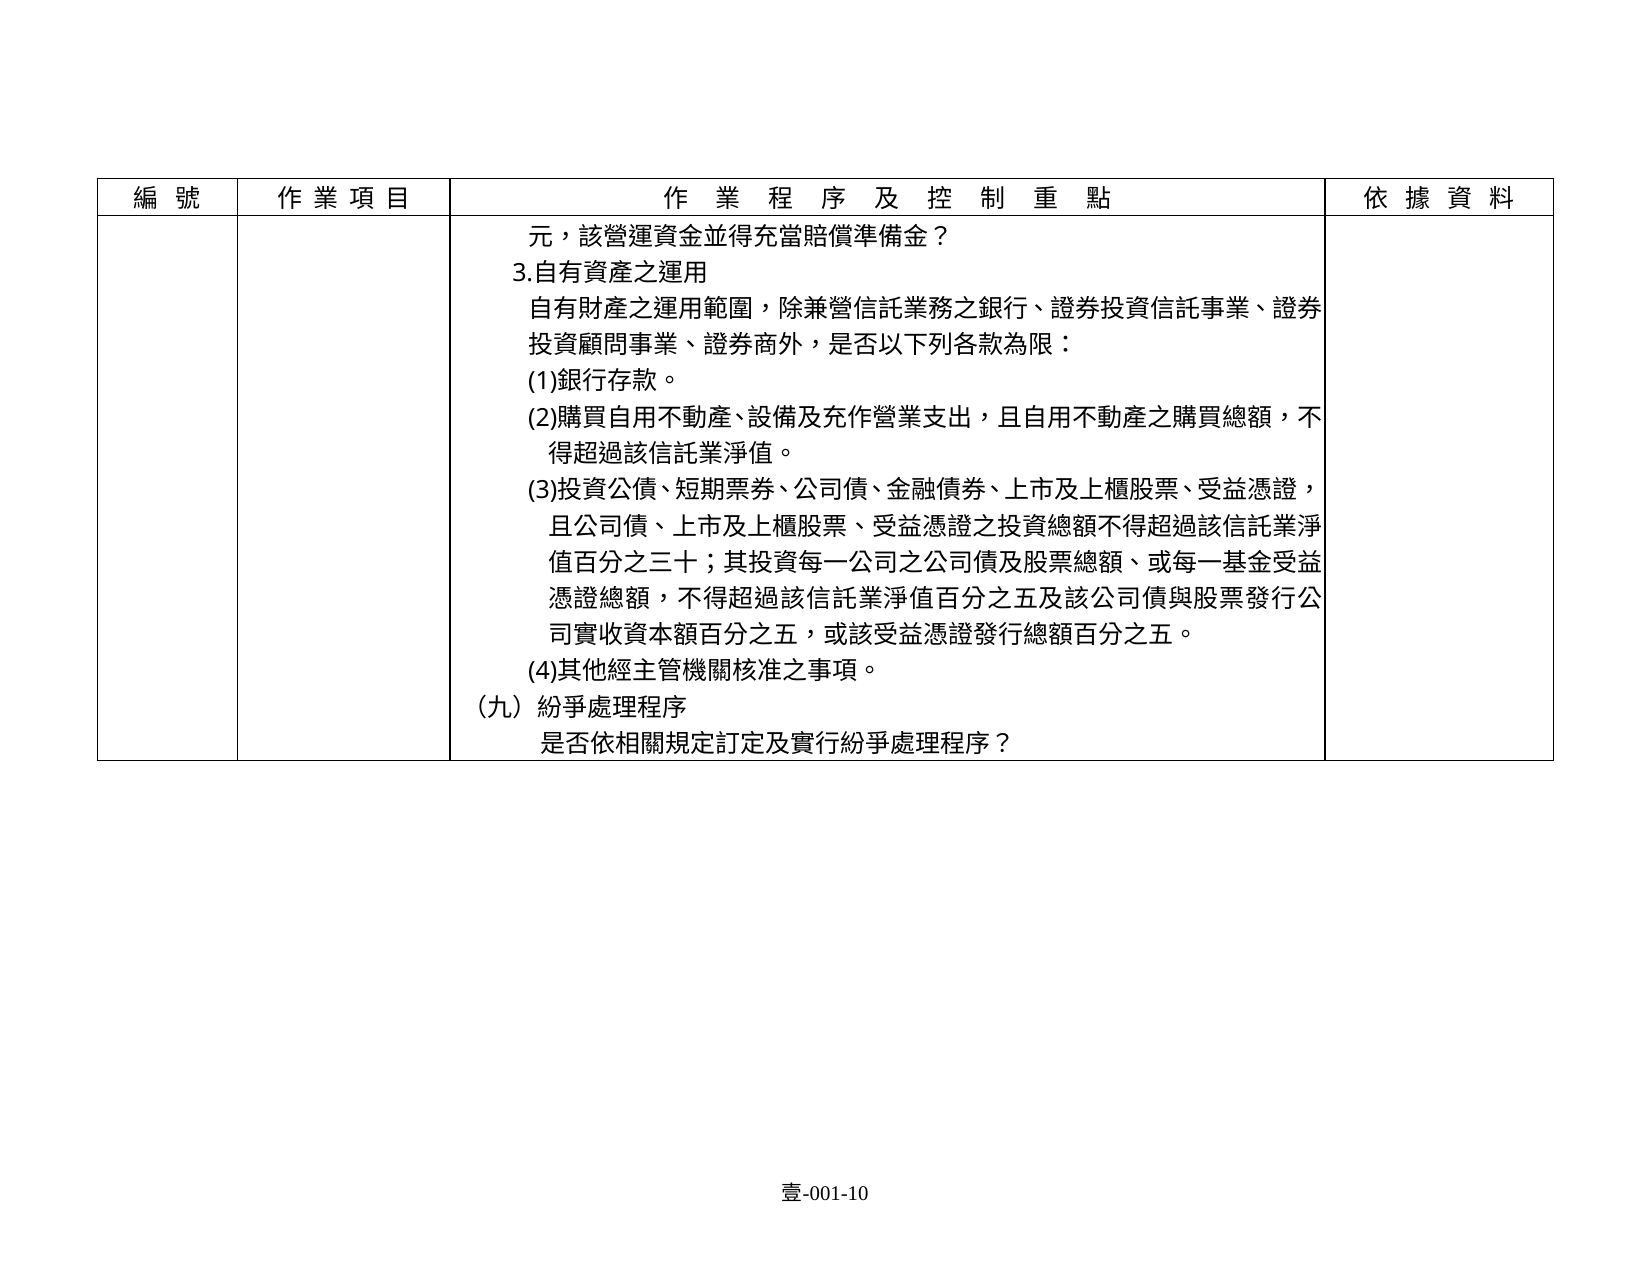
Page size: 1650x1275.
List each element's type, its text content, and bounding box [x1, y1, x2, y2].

table_cell [1326, 216, 1553, 760]
table_header 作 業 項 目 [238, 179, 449, 215]
table_header 依 據 資 料 [1326, 179, 1553, 215]
table_header [175, 94, 208, 111]
table_cell [98, 216, 237, 760]
table_header 作 業 程 序 及 控 制 重 點 [451, 179, 1324, 215]
table_cell 通則 [238, 216, 449, 760]
table_cell 控制重點： （一）信託業之設置 1.所經營之信託業務均是否經主管機關許可或核可，並依主管機關之規定完成登錄後辦理？其業務涉及外匯之經營者，是否經中央銀行同意？暫時停止或終止其兼營之信託業務者，是否申請主管機關許可？ 2.業務之經營涉及信託業得全權決定運用標的，且將信託財產運用於證券交易法第六條規定之有價證券或期貨交易法第三條規定之期貨時，其符合一定條件者，是否向主管機關申請兼營證券投資顧問業務？ 3.增設分支機構時，是否向主管機關申請許可，是否於分支機構之營業執照上載明？遷移或裁撤時，是否申請主管機關核准，是否於分支機構之營業執照上載明？ （二）信託契約之訂定 1.是否與委託人訂定書面之信託契約及其他法令應簽署之契約或文件？ 2.信託契約是否記載下列各款事項： (1)委託人、受託人及受益人之姓名、名稱及住所。 (2)信託目的。 (3)信託財產之種類、名稱、數量及價額。 (4)信託存續期間。 (5)信託財產管理及運用方法。 (6)信託收益計算、分配之時期及方法。 (7)信託關係消滅時，信託財產之歸屬及交付方式。 (8)受託人之責任。 (9)受託人之報酬標準、種類、計算方法、支付時期及方法。 (10)各項費用之負擔及其支付方法。 (11)信託契約之變更、解除及終止之事由。 (12)簽訂契約之日期。 (13)其他法律或主管機關規定之事項。 3.所經營信託業務是否遵守與委託人間所簽訂之信託契約及運用信託財產所從事之各相關交易之約定條款？ 4.所接受委託人委託從事信託業務，應與委託人訂立信託契約及其他依法令應簽署之契約或文件，是否交付契約正本或註明與正本完全相符之影本予委託人，未於簽約當時交付者，是否於簽約後以郵寄或其他約定之方式交付委託人？訂約前是否盡「信託業應負之義務及相關行為規範」規定之告知義務，是否提供委託人合理審閱期？並應注意以下事項： (1)是否盡合理注意使委託人於簽訂信託契約前有充分機會考慮條款？ (2)是否就委託人所提出之疑義詳細說明？ (3)提供予委託人有關信託業務之文件是否清楚、明確，無虛偽或誤導委託人之情事？ 5.與委託人訂定信託契約前應依相關規定辦理下列事項： (1)確保提供商品或服務適合委託人 是否依「金融消費者保護法」第9條、「金融服務業確保金融商品或服務適合金融消費者辦法」、「信託業營運範圍受益權轉讓限制風險揭露及行銷訂約管理辦法」第22條及「信託業建立非專業投資人商品適合度規章應遵循事項」等相關規定充分瞭解委託人之相關資料，以確保該商品或服務對委託人之適合度？ (2)說明契約重要內容及揭露風險 是否依「金融消費者保護法」第10條、「金融服務業提供金融商品或服務前說明契約重要內容及揭露風險辦法」、「信託業營運範圍受益權轉讓限制風險揭露及行銷訂約管理辦法」第27條及「中華民國信託業商業同業公會會員辦理信託業務之信託報酬及風險揭露應遵循事項」等相關規定？並應注意下列事項： A.是否向委託人充分說明該商品、服務及契約之重要內容並充分揭露其風險？ B.是否以委託人能充分瞭解方式對委託人進行說明及揭露，其內容是否包括但不限交易成本、可能之收益及風險等有關委託人權益之重要內容？ C委託人說明重要內容及揭露風險時，是否留存相關資料？ （三）信託財產之管理與運用 1.信託財產管理方法之變更，是否經委託人、受託人及受益人之同意或聲請法院變更之？ 2.是否將信託財產與其自有財產及其他信託財產分別管理？信託財產為金錢者，是否分別記帳？ 3.應登記之財產為信託時，是否依相關規定為信託登記？ 4.利害關係人交易： (1)信託業是否未以信託財產為下列行為： A.購買本身或其利害關係人發行或承銷之有價證券或票券。 B.購買本身或其利害關係人之財產。 C.讓售與本身或其利害關係人。 D.其他經主管機關規定之利害關係交易行為。 但政府發行之債券不受上述限制。 (2)信託業為下列行為時，是否依信託契約之約定或事先告知受益人並取得其書面同意： A.以信託財產購買其銀行業務部門經紀之有價證券或票券。 B.以信託財產存放於其銀行業務部門或其利害關係人處作為存款或與 其銀行業務部門為外匯相關之交易。 C.以信託財產與本身或其利害關係人為信託業法第二十五條第一項以 外之其他交易。 信託業對信託財產不具運用決定權者，不受上述(1)、(2)限制。信託業對信託財產不具運用決定權者，其就該信託財產與信託業本身或利害關係人從事信託業法第25條、第27條交易之情形，是否依相關規定辦理？ 5.是否未以信託財產辦理銀行法第五條之二所定授信業務項目；以信託財產為借入款項，是否依相關規定辦理？ 6.辦理委託人不指定營運範圍或方法之金錢信託，其營運範圍是否以下列為限： (1)現金及銀行存款。 (2)投資公債、公司債、金融債券。 (3)投資短期票券。 (4)其他經主管機關核准之業務。 7.就信託財產之保管是否依下列規定辦理： (1)是否設置專責人員辦理信託財產之保管？ (2)是否將信託財產與其自有財產及將不同之信託財產分別設帳，分別保 管，是否未將信託財產挪為己用或挪用於其他委託人之交易之需，是否依法定期編製營業報告書、財務報告及辦理各項所需之申報、公告事宜？ 8.是否設立信託財產評審委員會，是否將信託財產每三個月評審一次，是否報告董事會？ 9.辦理信託業務之營運範圍、受益權轉讓限制及風險揭露是否載明於信託契約，並告知委託人？ 10.信託業運用信託財產於國外或涉及外匯之投資，除法令另有規定外，是否依下列規定辦理： (1)涉及資金之匯出、匯入部分，是否依中央銀行之相關規定辦理？ (2)其受託對象、投資範圍及限制，是否依相關規定辦理？ 11.運用信託財產從事衍生性金融商品及結構型商品交易，除法令另有規定外，是否依相關規定辦理？ 12.受益權之轉讓是否依相關規定辦理？ 13.辦理信託資金集合管理及運用、募集共同信託基金，或訂定有多數委託人 或受益人之信託契約，關於委託人及受益人權利之行使於信託契約訂定由受益人會議決議行之者，受益人會議之召集程序、決議方法、表決權之計算、會議規範及其他應遵行事項，是否依相關規定辦理？ 14.委託人屬專業投資人，其信託財產之外國有價證券之出借，是否依相關規定辦理？ 15.委託人不具有運用決定權之信託財產涉及國內有價證券之出借，是否依相關規定辦理？ （四）作業管理 1.就公司形象或所從事之信託業務為廣告、業務招攬及營業促銷活動時，應依下列規定辦理： (1)除法令另有規定外，是否依「金融消費者保護法」第8條、「金融服務業從事廣告業務招攬及營業促銷活動辦法」、「信託業營運範圍受益權轉讓限制風險揭露及行銷訂約管理辦法」第20條、「信託業從事廣告、業務招攬及營業促銷活動應遵循事項」等相關規定辦理？ (2)是否無虛偽、詐欺、隱匿或其他足致他人誤信之情事？是否確保其廣告內容之真實？並其對委託人所負擔之義務是否無低於前述廣告之內容及進行業務招攬或營業促銷活動時對委託人所提示之資料或說明？ (3)是否無藉金融教育宣導引薦個別金融商品或服務？ (4)是否訂定廣告、業務招攬及營業促銷活動之文件製作管理規範，及其散發公布之控管作業流程？ (5)廣告或行銷文件是否保存二年？ 2.前項之廣告或行銷文件，除法令另有規定外，於對外使用前，是否經法令遵循主管審核，確定內容無不當、不實陳述、誤導消費者或違反相關法令之情事？ 3.是否向委託人充分揭露並明確告知信託報酬、各項費用與其收取方式，及可能涉及之風險等相關資訊，其中投資風險是否包含最大可能損失，是否依相關規定辦理？ 4.辦理對信託財產具有運用決定權之金錢信託業務，是否依下列規定辦理： (1)以財務規劃或資產負債配置為目的，是否依相關規定辦理？ (2)自交易相對人取得服務費或手續費折讓，是否將該服務費或手續費折讓作為委託人買賣成本之減少？ 5.薪酬制度是否衡平考量委託人可能產生之各項風險、所收取之費用及其他因素，是否未以受託之金額多寡為主要考量因素，是否依相關規定辦理？ 6.委任第三人代為處理信託事務是否依相關規定辦理？ 7.與委託人間以電子方式辦理信託業務是否依相關規定辦理？ 8.以信託財產與他人交易時，除於集中交易市場交易外，是否明確告知交易相對人，信託業係以受託人身分與其辦理信託財產之交易？ 9是否設立商品審查小組，依相關規定對得受託投資之金融商品進行上架前審查？ 10.股票已在證券交易所上市或於證券商營業處所買賣之信託業，是否依「股票上市或於證券商營業處所買賣公司薪資報酬委員會設置及行使職權辦法」設置薪資報酬委員會？其運作之管理是否依其規定辦理？ (五）人員資格 1.辦理信託業務相關人員（包括督導人員、管理人員及業務人員）資格是否經公會審定符合規定？ 2.對信託財產具有運用決定權者是否無兼任其他業務之經營？ 3.董事、監察人中具備經營與管理信託業之專門學識或經驗者之比例是否符合規定？ 4.辦理信託業務如涉及其他金融特許事業之規範者，其人員資格條件是否另依其相關規定辦理？ （ (六）定期報告 1.就各信託，是否分別造具帳簿，載明各信託事務處理之狀況？除應於接受信託時作成信託財產目錄外，是否每年至少定期一次作成信託財產目錄，並編製收支計算表，是否送交委託人及受益人？ 2.是否依照信託契約之約定，分別向委託人、受益人作定期會計報告，如約定設有信託監察人者，是否亦向信託監察人報告？ 3.信託關係消滅時，受託人是否就信託事務之處理作成結算書及報告書，是否取得受益人、信託監察人或其他歸屬權利人之承認？ 4.除法令另有規定外，是否依相關規定交付委託人及受益人交易報告書及對帳單？ （七）申報及公告事宜 1.處理信託事務，是否以善良管理人之注意為之，並負忠實義務？ 政黨或其他政治團體交付信託之財產及其信託利益之取得與分配是否定期公告？ 2.除「證券投資信託事業證券投資顧問事業證券商兼營信託業務管理辦法」另有規定外，是否於每半年營業年度終了後二個月內編製營業報告書及財務報告，向主管機關申報，是否將資產負債表於其所在地之日報或依下列方式辦理公告： (1)備置於每一營業處所之顯著位置以供查閱。 (2)於信託業商業同業公會網站辦理公告。 3.除「證券投資信託事業證券投資顧問事業證券商兼營信託業務管理辦法」另有規定外，是否於每年營業年度終了後四個月內編製營業報告書及財務報告，向主管機關申報，是否將資產負債表於其所在地之日報或依下列方式辦理公告： (1)備置於每一營業處所之顯著位置以供查閱。 (2)於信託業商業同業公會網站辦理公告。 4.有下列情事之一者，是否於事實發生之翌日起二個營業日內，向主管機關申報，是否於本公司所在地之日報或依主管機關指定之方式公告： (1)存款不足之退票、拒絕往來或其他喪失債信情事者。 (2)因訴訟、非訟、行政處分或行政爭訟事件，對公司財務或業務有重大影響者。 (3)有公司法第一百八十五條第一項規定各款情事之一者。 (4)董事長 (理事主席) 、總經理 (局長) 或三分之一以上董 (理) 事發生變動者。 (5)簽訂重要契約或改變業務計畫之重要內容。 (6)信託財產對信託事務處理之費用，有支付不能之情事者。 (7)其他足以影響信託業營運或股東或受益人權益之重大情事者。 （八）信託業財務之監督 1.賠償準備金之提存 為擔保其因違反受託人義務而對委託人或受益人所負之損害賠償、利益返還或其他責任，是否提存賠償準備金？ 賠償準備金之額度，是否提存至少新台幣五千萬元，是否於取得營業執照後一個月內以現金或政府債券繳存中央銀行？ 賠償準備金是否依相關規定定期按信託財產之比率辦理調整？ 2.營運資金之指撥 銀行兼營信託業務應指撥營運資金，其數額是否不低於新台幣五千萬元，該營運資金並得充當賠償準備金？ 3.自有資產之運用 自有財產之運用範圍，除兼營信託業務之銀行、證券投資信託事業、證券投資顧問事業、證券商外，是否以下列各款為限： (1)銀行存款。 (2)購買自用不動產、設備及充作營業支出，且自用不動產之購買總額，不得超過該信託業淨值。 (3)投資公債、短期票券、公司債、金融債券、上市及上櫃股票、受益憑證，且公司債、上市及上櫃股票、受益憑證之投資總額不得超過該信託業淨值百分之三十；其投資每一公司之公司債及股票總額、或每一基金受益憑證總額，不得超過該信託業淨值百分之五及該公司債與股票發行公司實收資本額百分之五，或該受益憑證發行總額百分之五。 (4)其他經主管機關核准之事項。 （九）紛爭處理程序 是否依相關規定訂定及實行紛爭處理程序？ [451, 216, 1324, 760]
table_header 編 號 [98, 179, 237, 215]
